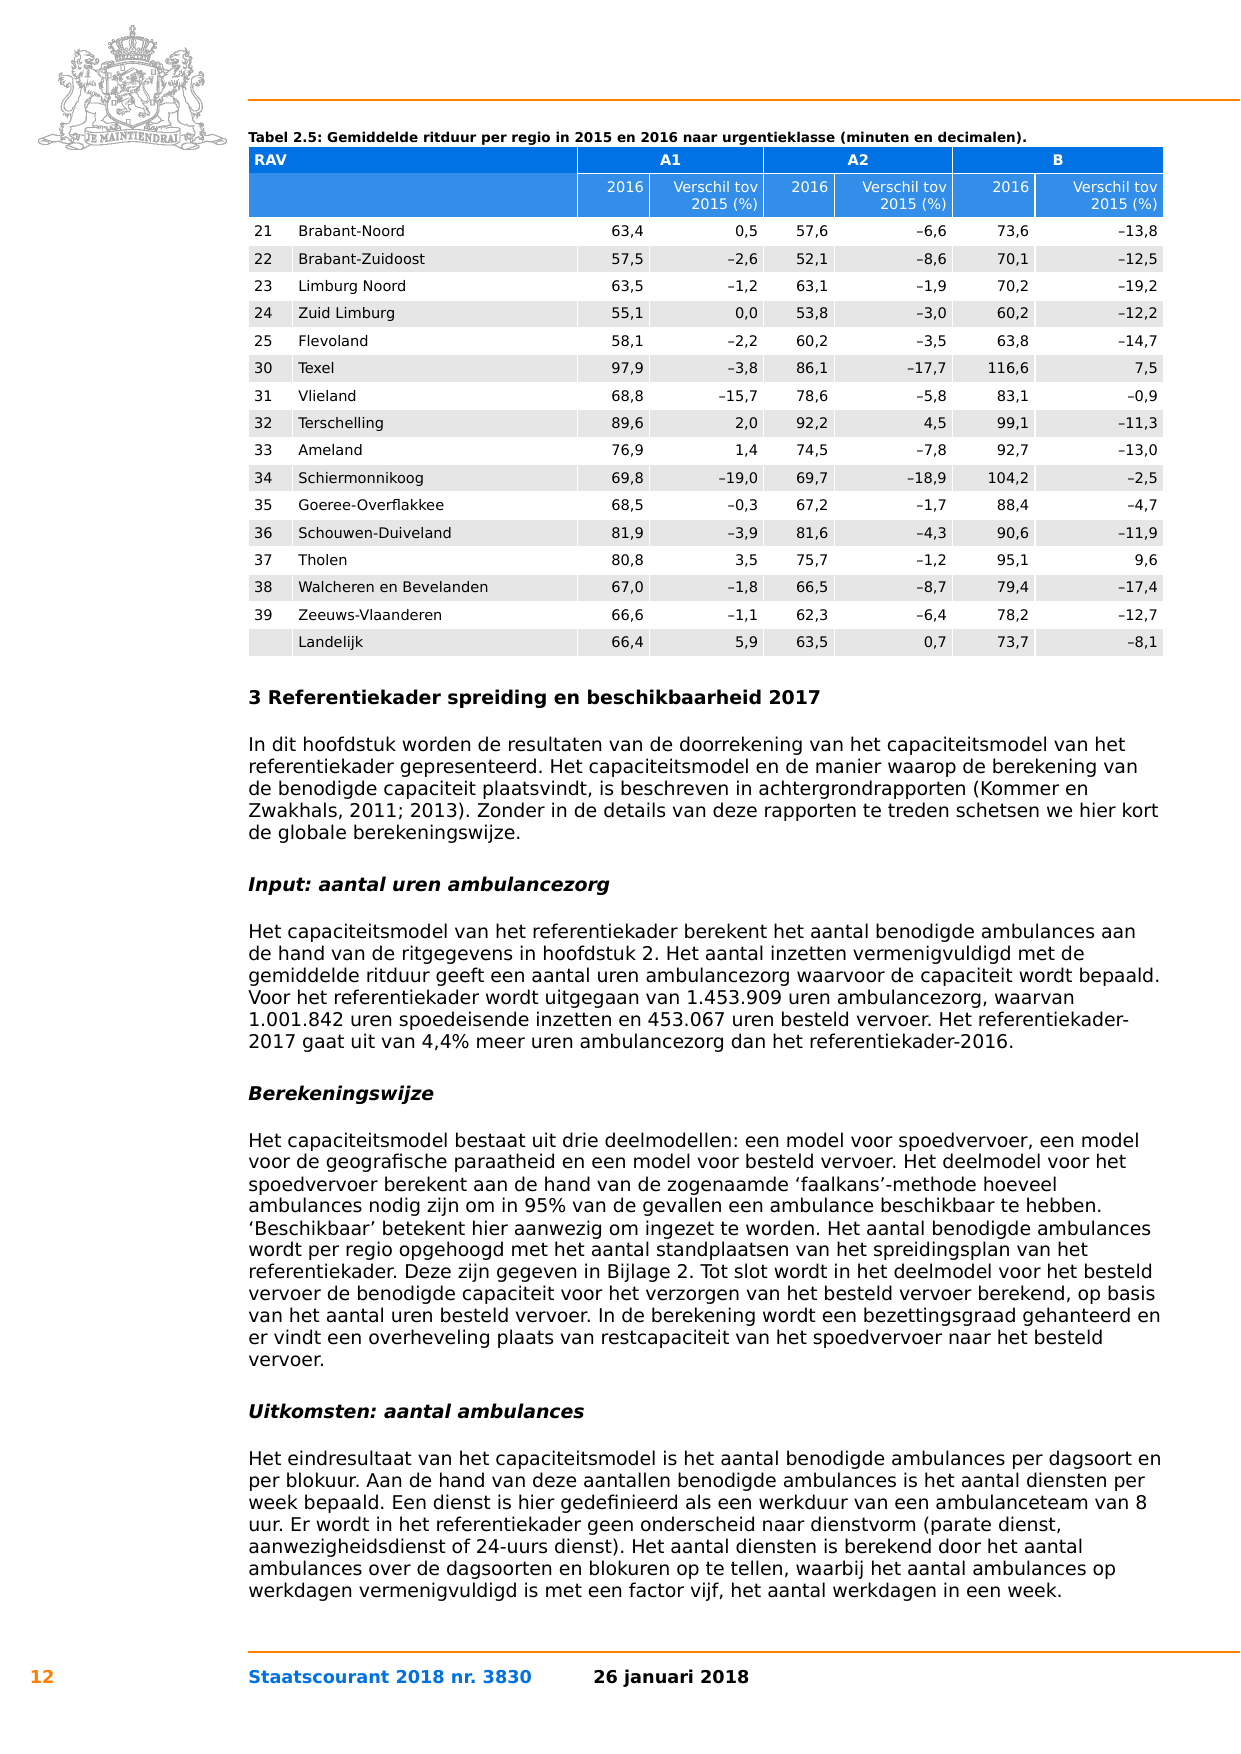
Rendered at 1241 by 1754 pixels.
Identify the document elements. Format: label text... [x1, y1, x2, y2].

table_cell Verschil tov 2015 (%) [650, 174, 763, 217]
table_cell A1 [578, 147, 763, 173]
table_cell Schouwen-Duiveland [293, 520, 577, 546]
table_cell 36 [249, 520, 292, 546]
table_cell Brabant-Noord [293, 219, 577, 245]
table_cell Landelijk [293, 629, 577, 656]
table_cell B [953, 147, 1163, 173]
text Het eindresultaat van het capaciteitsmodel is het aantal benodigde ambulances per dagsoort en per blokuur. Aan de hand van deze aantallen benodigde ambulances is het aantal diensten per week bepaald. Een dienst is hier gedefinieerd als een werkduur van een ambulanceteam van 8 uur. Er wordt in het referentiekader geen onderscheid naar dienstvorm (parate dienst, aanwezigheidsdienst of 24-uurs dienst). Het aantal diensten is berekend door het aantal ambulances over de dagsoorten en blokuren op te tellen, waarbij het aantal ambulances op werkdagen vermenigvuldigd is met een factor vijf, het aantal werkdagen in een week. [248, 1448, 1163, 1602]
table_cell 39 [249, 602, 292, 628]
table_cell 68,5 [578, 493, 649, 519]
table_cell Zuid Limburg [293, 301, 577, 327]
table_cell 80,8 [578, 547, 649, 573]
table_header Tabel 2.5: Gemiddelde ritduur per regio in 2015 en 2016 naar urgentieklasse (minuten en decimalen). [248, 130, 1163, 146]
table_cell 63,5 [578, 273, 649, 299]
table_cell 67,2 [764, 493, 834, 519]
table_cell 24 [249, 301, 292, 327]
table_cell RAV [249, 147, 577, 173]
table_cell 2016 [578, 174, 649, 217]
table_cell 25 [249, 328, 292, 354]
table_cell 66,5 [764, 575, 834, 601]
table_cell 81,6 [764, 520, 834, 546]
table_cell –12,7 [1036, 602, 1163, 628]
table_cell 78,6 [764, 383, 834, 409]
table_cell –19,2 [1036, 273, 1163, 299]
table_cell 81,9 [578, 520, 649, 546]
table_cell 35 [249, 493, 292, 519]
text Het capaciteitsmodel van het referentiekader berekent het aantal benodigde ambulances aan de hand van de ritgegevens in hoofdstuk 2. Het aantal inzetten vermenigvuldigd met de gemiddelde ritduur geeft een aantal uren ambulancezorg waarvoor de capaciteit wordt bepaald. Voor het referentiekader wordt uitgegaan van 1.453.909 uren ambulancezorg, waarvan 1.001.842 uren spoedeisende inzetten en 453.067 uren besteld vervoer. Het referentiekader-2017 gaat uit van 4,4% meer uren ambulancezorg dan het referentiekader-2016. [248, 921, 1163, 1052]
table_cell 66,4 [578, 629, 649, 656]
table_cell 75,7 [764, 547, 834, 573]
table_cell 37 [249, 547, 292, 573]
table_cell [249, 629, 292, 656]
picture [38, 25, 227, 150]
table_cell 55,1 [578, 301, 649, 327]
text In dit hoofdstuk worden de resultaten van de doorrekening van het capaciteitsmodel van het referentiekader gepresenteerd. Het capaciteitsmodel en de manier waarop de berekening van de benodigde capaciteit plaatsvindt, is beschreven in achtergrondrapporten (Kommer en Zwakhals, 2011; 2013). Zonder in de details van deze rapporten te treden schetsen we hier kort de globale berekeningswijze. [248, 734, 1163, 844]
table_cell 63,1 [764, 273, 834, 299]
table_cell 99,1 [953, 410, 1034, 437]
table_cell 97,9 [578, 355, 649, 382]
table_cell –6,6 [835, 219, 952, 245]
table_cell 62,3 [764, 602, 834, 628]
subtitle Input: aantal uren ambulancezorg [248, 874, 1163, 896]
table_cell –6,4 [835, 602, 952, 628]
table_cell 76,9 [578, 438, 649, 464]
subtitle Uitkomsten: aantal ambulances [248, 1401, 1163, 1423]
table_cell –4,3 [835, 520, 952, 546]
table_cell 89,6 [578, 410, 649, 437]
table_cell 116,6 [953, 355, 1034, 382]
table_cell 69,7 [764, 465, 834, 491]
table_cell 3,5 [650, 547, 763, 573]
table_cell –0,3 [650, 493, 763, 519]
table_cell 53,8 [764, 301, 834, 327]
table_cell Terschelling [293, 410, 577, 437]
table_cell 58,1 [578, 328, 649, 354]
table_cell 9,6 [1036, 547, 1163, 573]
table_cell 73,7 [953, 629, 1034, 656]
table_cell –1,2 [835, 547, 952, 573]
table_cell 60,2 [764, 328, 834, 354]
table_cell –19,0 [650, 465, 763, 491]
table_cell 88,4 [953, 493, 1034, 519]
table_cell –7,8 [835, 438, 952, 464]
table_cell 2,0 [650, 410, 763, 437]
table_cell 63,8 [953, 328, 1034, 354]
table_cell 33 [249, 438, 292, 464]
table_cell Schiermonnikoog [293, 465, 577, 491]
table_cell A2 [764, 147, 952, 173]
table_cell –3,8 [650, 355, 763, 382]
table_cell 92,2 [764, 410, 834, 437]
table_cell –4,7 [1036, 493, 1163, 519]
table_cell –1,1 [650, 602, 763, 628]
table_cell 79,4 [953, 575, 1034, 601]
table_cell 92,7 [953, 438, 1034, 464]
table_cell 7,5 [1036, 355, 1163, 382]
table_cell –12,2 [1036, 301, 1163, 327]
subtitle 3 Referentiekader spreiding en beschikbaarheid 2017 [248, 687, 1163, 709]
table_cell Ameland [293, 438, 577, 464]
table_cell 0,7 [835, 629, 952, 656]
table_cell 1,4 [650, 438, 763, 464]
table_cell 66,6 [578, 602, 649, 628]
table_cell 90,6 [953, 520, 1034, 546]
table_cell –3,0 [835, 301, 952, 327]
table_cell –11,9 [1036, 520, 1163, 546]
table_cell Verschil tov 2015 (%) [835, 174, 952, 217]
text Het capaciteitsmodel bestaat uit drie deelmodellen: een model voor spoedvervoer, een model voor de geografische paraatheid en een model voor besteld vervoer. Het deelmodel voor het spoedvervoer berekent aan de hand van de zogenaamde ‘faalkans’-methode hoeveel ambulances nodig zijn om in 95% van de gevallen een ambulance beschikbaar te hebben. ‘Beschikbaar’ betekent hier aanwezig om ingezet te worden. Het aantal benodigde ambulances wordt per regio opgehoogd met het aantal standplaatsen van het spreidingsplan van het referentiekader. Deze zijn gegeven in Bijlage 2. Tot slot wordt in het deelmodel voor het besteld vervoer de benodigde capaciteit voor het verzorgen van het besteld vervoer berekend, op basis van het aantal uren besteld vervoer. In de berekening wordt een bezettingsgraad gehanteerd en er vindt een overheveling plaats van restcapaciteit van het spoedvervoer naar het besteld vervoer. [248, 1129, 1163, 1371]
table_cell Walcheren en Bevelanden [293, 575, 577, 601]
table_cell 4,5 [835, 410, 952, 437]
table_cell 73,6 [953, 219, 1034, 245]
table_cell –1,2 [650, 273, 763, 299]
table_cell 74,5 [764, 438, 834, 464]
table_cell 21 [249, 219, 292, 245]
table_cell –2,2 [650, 328, 763, 354]
table_cell –3,9 [650, 520, 763, 546]
table_cell –11,3 [1036, 410, 1163, 437]
table_cell 60,2 [953, 301, 1034, 327]
table_cell –14,7 [1036, 328, 1163, 354]
table_cell 0,0 [650, 301, 763, 327]
table_cell 70,2 [953, 273, 1034, 299]
table_cell –13,8 [1036, 219, 1163, 245]
table_cell 69,8 [578, 465, 649, 491]
table_cell –13,0 [1036, 438, 1163, 464]
table_cell 63,5 [764, 629, 834, 656]
table_cell Texel [293, 355, 577, 382]
table_cell –3,5 [835, 328, 952, 354]
table_cell 23 [249, 273, 292, 299]
table_cell 5,9 [650, 629, 763, 656]
table_cell 104,2 [953, 465, 1034, 491]
table_cell 22 [249, 246, 292, 272]
table_cell –18,9 [835, 465, 952, 491]
table_cell Brabant-Zuidoost [293, 246, 577, 272]
table_cell 78,2 [953, 602, 1034, 628]
table_cell 67,0 [578, 575, 649, 601]
table_cell 68,8 [578, 383, 649, 409]
table_cell 2016 [764, 174, 834, 217]
table_cell 57,6 [764, 219, 834, 245]
table_cell 70,1 [953, 246, 1034, 272]
table_cell Vlieland [293, 383, 577, 409]
table_cell –5,8 [835, 383, 952, 409]
table_cell Flevoland [293, 328, 577, 354]
table_cell 0,5 [650, 219, 763, 245]
table_cell 38 [249, 575, 292, 601]
table_cell –8,6 [835, 246, 952, 272]
table_cell Goeree-Overflakkee [293, 493, 577, 519]
table_cell 95,1 [953, 547, 1034, 573]
table_cell –1,8 [650, 575, 763, 601]
table_cell –1,7 [835, 493, 952, 519]
table_cell –2,6 [650, 246, 763, 272]
table_cell Zeeuws-Vlaanderen [293, 602, 577, 628]
table_cell –8,1 [1036, 629, 1163, 656]
table_cell 86,1 [764, 355, 834, 382]
table_cell Verschil tov 2015 (%) [1036, 174, 1163, 217]
table_cell 83,1 [953, 383, 1034, 409]
table_cell 34 [249, 465, 292, 491]
table_cell 57,5 [578, 246, 649, 272]
table_cell –1,9 [835, 273, 952, 299]
table_cell 31 [249, 383, 292, 409]
subtitle Berekeningswijze [248, 1082, 1163, 1104]
table_cell –15,7 [650, 383, 763, 409]
table_cell –8,7 [835, 575, 952, 601]
table_cell 32 [249, 410, 292, 437]
table_cell –12,5 [1036, 246, 1163, 272]
table_cell Limburg Noord [293, 273, 577, 299]
table_cell –17,4 [1036, 575, 1163, 601]
table_cell –17,7 [835, 355, 952, 382]
table_cell 52,1 [764, 246, 834, 272]
table_cell –0,9 [1036, 383, 1163, 409]
table_cell Tholen [293, 547, 577, 573]
table_cell 30 [249, 355, 292, 382]
table_cell –2,5 [1036, 465, 1163, 491]
table_cell 2016 [953, 174, 1034, 217]
table_cell 63,4 [578, 219, 649, 245]
